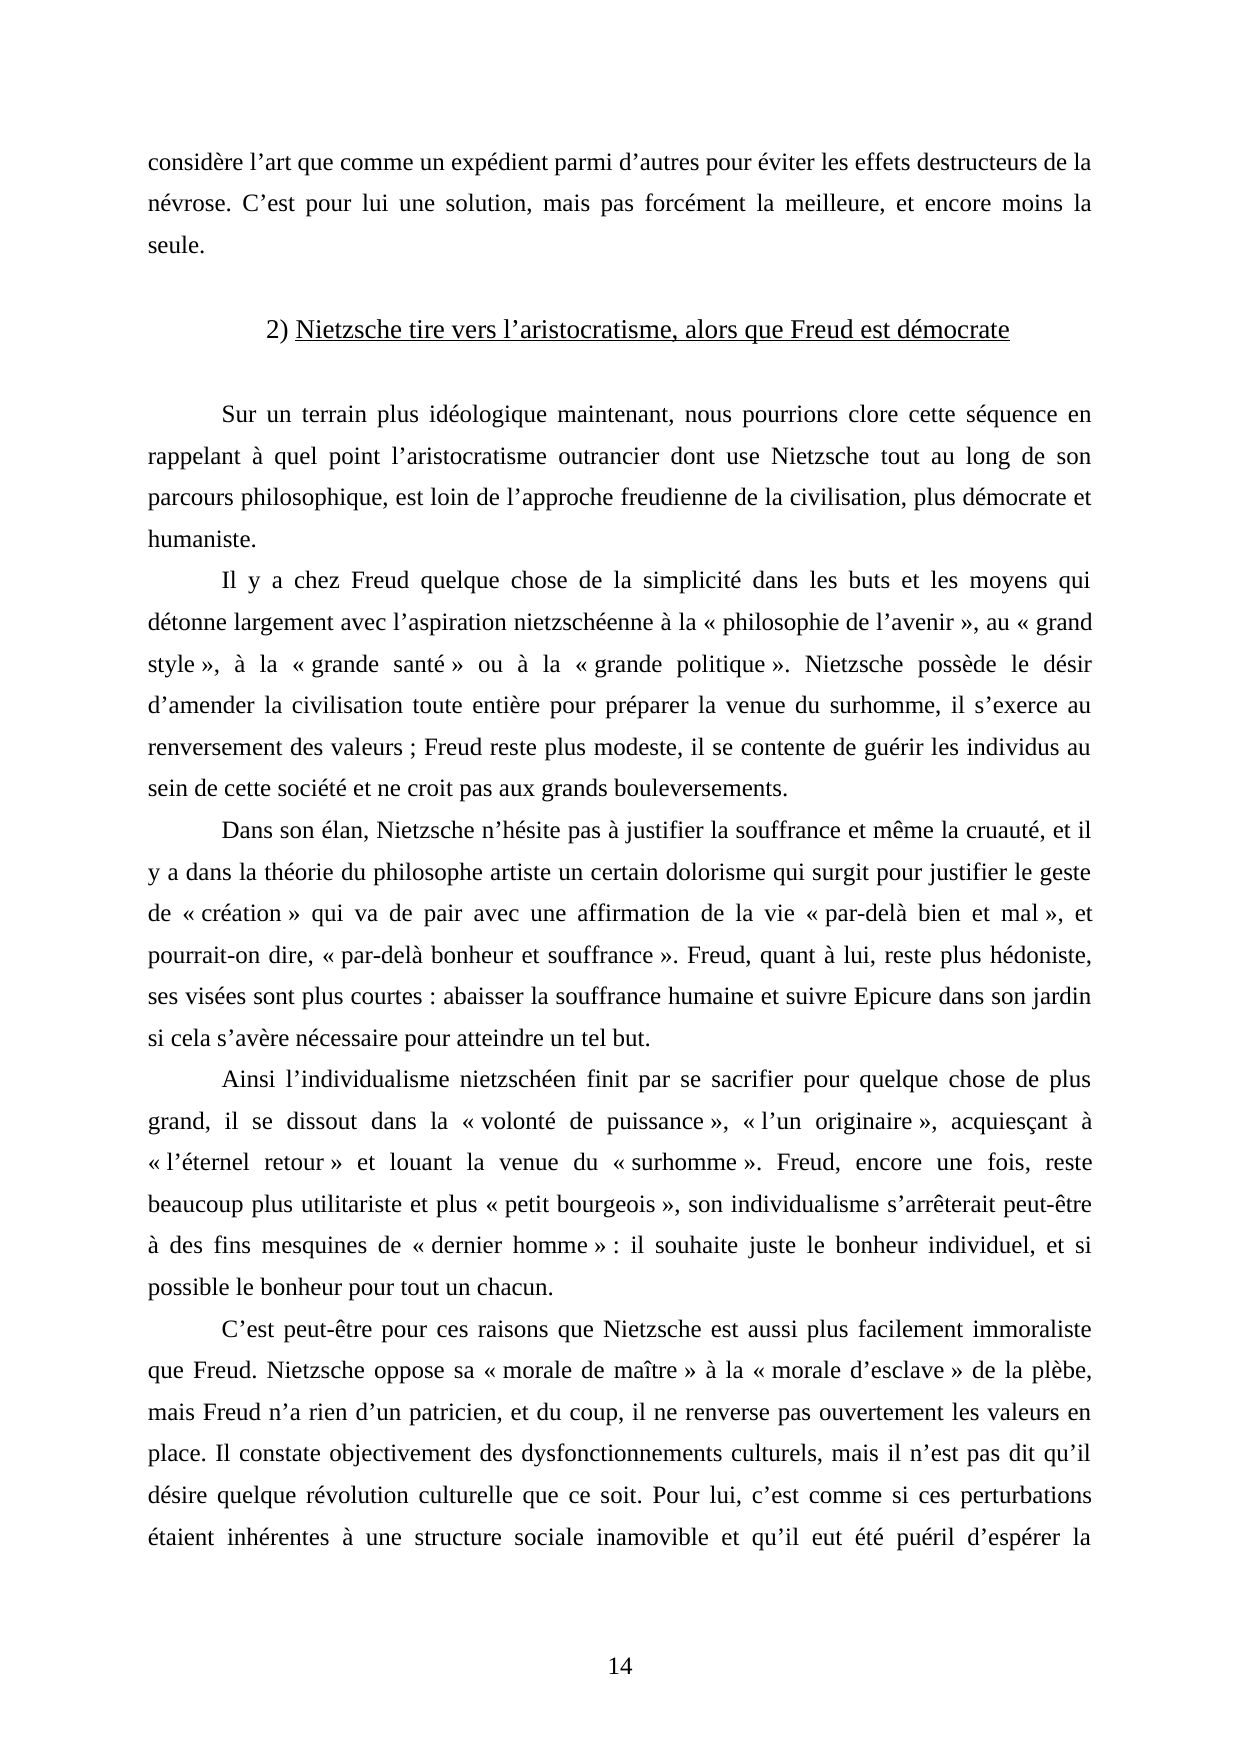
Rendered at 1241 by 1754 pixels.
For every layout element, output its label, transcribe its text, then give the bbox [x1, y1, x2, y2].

text Sur un terrain plus idéologique maintenant, nous pourrions clore cette séquence en rappelant à quel point l’aristocratisme outrancier dont use Nietzsche tout au long de son parcours philosophique, est loin de l’approche freudienne de la civilisation, plus démocrate et humaniste. [148, 400, 1092, 553]
text C’est peut-être pour ces raisons que Nietzsche est aussi plus facilement immoraliste que Freud. Nietzsche oppose sa « morale de maître » à la « morale d’esclave » de la plèbe, mais Freud n’a rien d’un patricien, et du coup, il ne renverse pas ouvertement les valeurs en place. Il constate objectivement des dysfonctionnements culturels, mais il n’est pas dit qu’il désire quelque révolution culturelle que ce soit. Pour lui, c’est comme si ces perturbations étaient inhérentes à une structure sociale inamovible et qu’il eut été puéril d’espérer la [148, 1315, 1092, 1550]
text Ainsi l’individualisme nietzschéen finit par se sacrifier pour quelque chose de plus grand, il se dissout dans la « volonté de puissance », « l’un originaire », acquiesçant à « l’éternel retour » et louant la venue du « surhomme ». Freud, encore une fois, reste beaucoup plus utilitariste et plus « petit bourgeois », son individualisme s’arrêterait peut-être à des fins mesquines de « dernier homme » : il souhaite juste le bonheur individuel, et si possible le bonheur pour tout un chacun. [148, 1065, 1092, 1301]
text considère l’art que comme un expédient parmi d’autres pour éviter les effets destructeurs de la névrose. C’est pour lui une solution, mais pas forcément la meilleure, et encore moins la seule. [148, 148, 1092, 258]
text Il y a chez Freud quelque chose de la simplicité dans les buts et les moyens qui détonne largement avec l’aspiration nietzschéenne à la « philosophie de l’avenir », au « grand style », à la « grande santé » ou à la « grande politique ». Nietzsche possède le désir d’amender la civilisation toute entière pour préparer la venue du surhomme, il s’exerce au renversement des valeurs ; Freud reste plus modeste, il se contente de guérir les individus au sein de cette société et ne croit pas aux grands bouleversements. [148, 567, 1092, 802]
text Dans son élan, Nietzsche n’hésite pas à justifier la souffrance et même la cruauté, et il y a dans la théorie du philosophe artiste un certain dolorisme qui surgit pour justifier le geste de « création » qui va de pair avec une affirmation de la vie « par-delà bien et mal », et pourrait-on dire, « par-delà bonheur et souffrance ». Freud, quant à lui, reste plus hédoniste, ses visées sont plus courtes : abaisser la souffrance humaine et suivre Epicure dans son jardin si cela s’avère nécessaire pour atteindre un tel but. [148, 816, 1092, 1052]
list Nietzsche tire vers l’aristocratisme, alors que Freud est démocrate [266, 314, 1092, 344]
